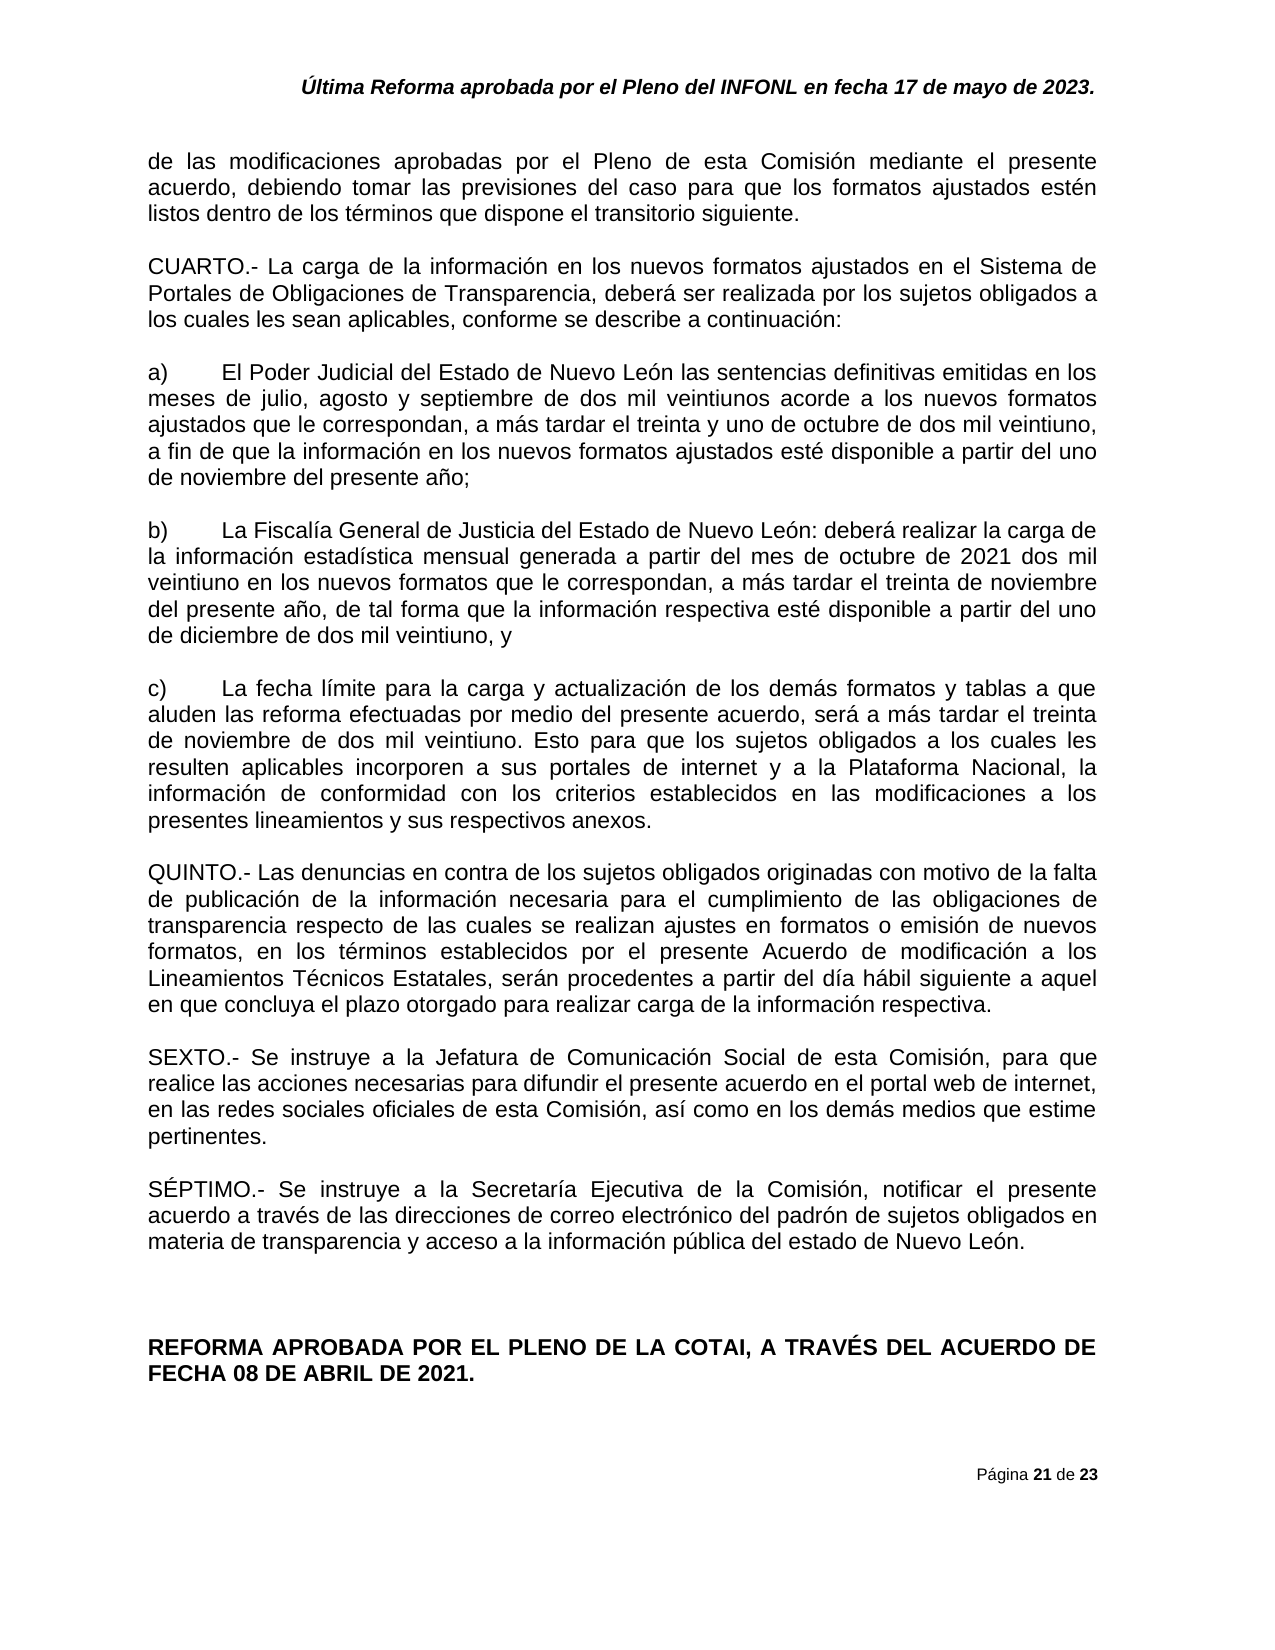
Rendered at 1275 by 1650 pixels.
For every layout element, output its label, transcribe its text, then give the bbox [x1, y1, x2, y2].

list La Fiscalía General de Justicia del Estado de Nuevo León: deberá realizar la carga de la información estadística mensual generada a partir del mes de octubre de 2021 dos mil veintiuno en los nuevos formatos que le correspondan, a más tardar el treinta de noviembre del presente año, de tal forma que la información respectiva esté disponible a partir del uno de diciembre de dos mil veintiuno, y [148, 517, 1098, 648]
text REFORMA APROBADA POR EL PLENO DE LA COTAI, A TRAVÉS DEL ACUERDO DE FECHA 08 DE ABRIL DE 2021. [148, 1334, 1098, 1386]
text de las modificaciones aprobadas por el Pleno de esta Comisión mediante el presente acuerdo, debiendo tomar las previsiones del caso para que los formatos ajustados estén listos dentro de los términos que dispone el transitorio siguiente. [148, 148, 1098, 227]
list El Poder Judicial del Estado de Nuevo León las sentencias definitivas emitidas en los meses de julio, agosto y septiembre de dos mil veintiunos acorde a los nuevos formatos ajustados que le correspondan, a más tardar el treinta y uno de octubre de dos mil veintiuno, a fin de que la información en los nuevos formatos ajustados esté disponible a partir del uno de noviembre del presente año; [148, 358, 1098, 490]
text SEXTO.- Se instruye a la Jefatura de Comunicación Social de esta Comisión, para que realice las acciones necesarias para difundir el presente acuerdo en el portal web de internet, en las redes sociales oficiales de esta Comisión, así como en los demás medios que estime pertinentes. [148, 1044, 1098, 1149]
text SÉPTIMO.- Se instruye a la Secretaría Ejecutiva de la Comisión, notificar el presente acuerdo a través de las direcciones de correo electrónico del padrón de sujetos obligados en materia de transparencia y acceso a la información pública del estado de Nuevo León. [148, 1176, 1098, 1254]
text QUINTO.- Las denuncias en contra de los sujetos obligados originadas con motivo de la falta de publicación de la información necesaria para el cumplimiento de las obligaciones de transparencia respecto de las cuales se realizan ajustes en formatos o emisión de nuevos formatos, en los términos establecidos por el presente Acuerdo de modificación a los Lineamientos Técnicos Estatales, serán procedentes a partir del día hábil siguiente a aquel en que concluya el plazo otorgado para realizar carga de la información respectiva. [148, 859, 1098, 1017]
text CUARTO.- La carga de la información en los nuevos formatos ajustados en el Sistema de Portales de Obligaciones de Transparencia, deberá ser realizada por los sujetos obligados a los cuales les sean aplicables, conforme se describe a continuación: [148, 253, 1098, 332]
list La fecha límite para la carga y actualización de los demás formatos y tablas a que aluden las reforma efectuadas por medio del presente acuerdo, será a más tardar el treinta de noviembre de dos mil veintiuno. Esto para que los sujetos obligados a los cuales les resulten aplicables incorporen a sus portales de internet y a la Plataforma Nacional, la información de conformidad con los criterios establecidos en las modificaciones a los presentes lineamientos y sus respectivos anexos. [148, 675, 1098, 833]
